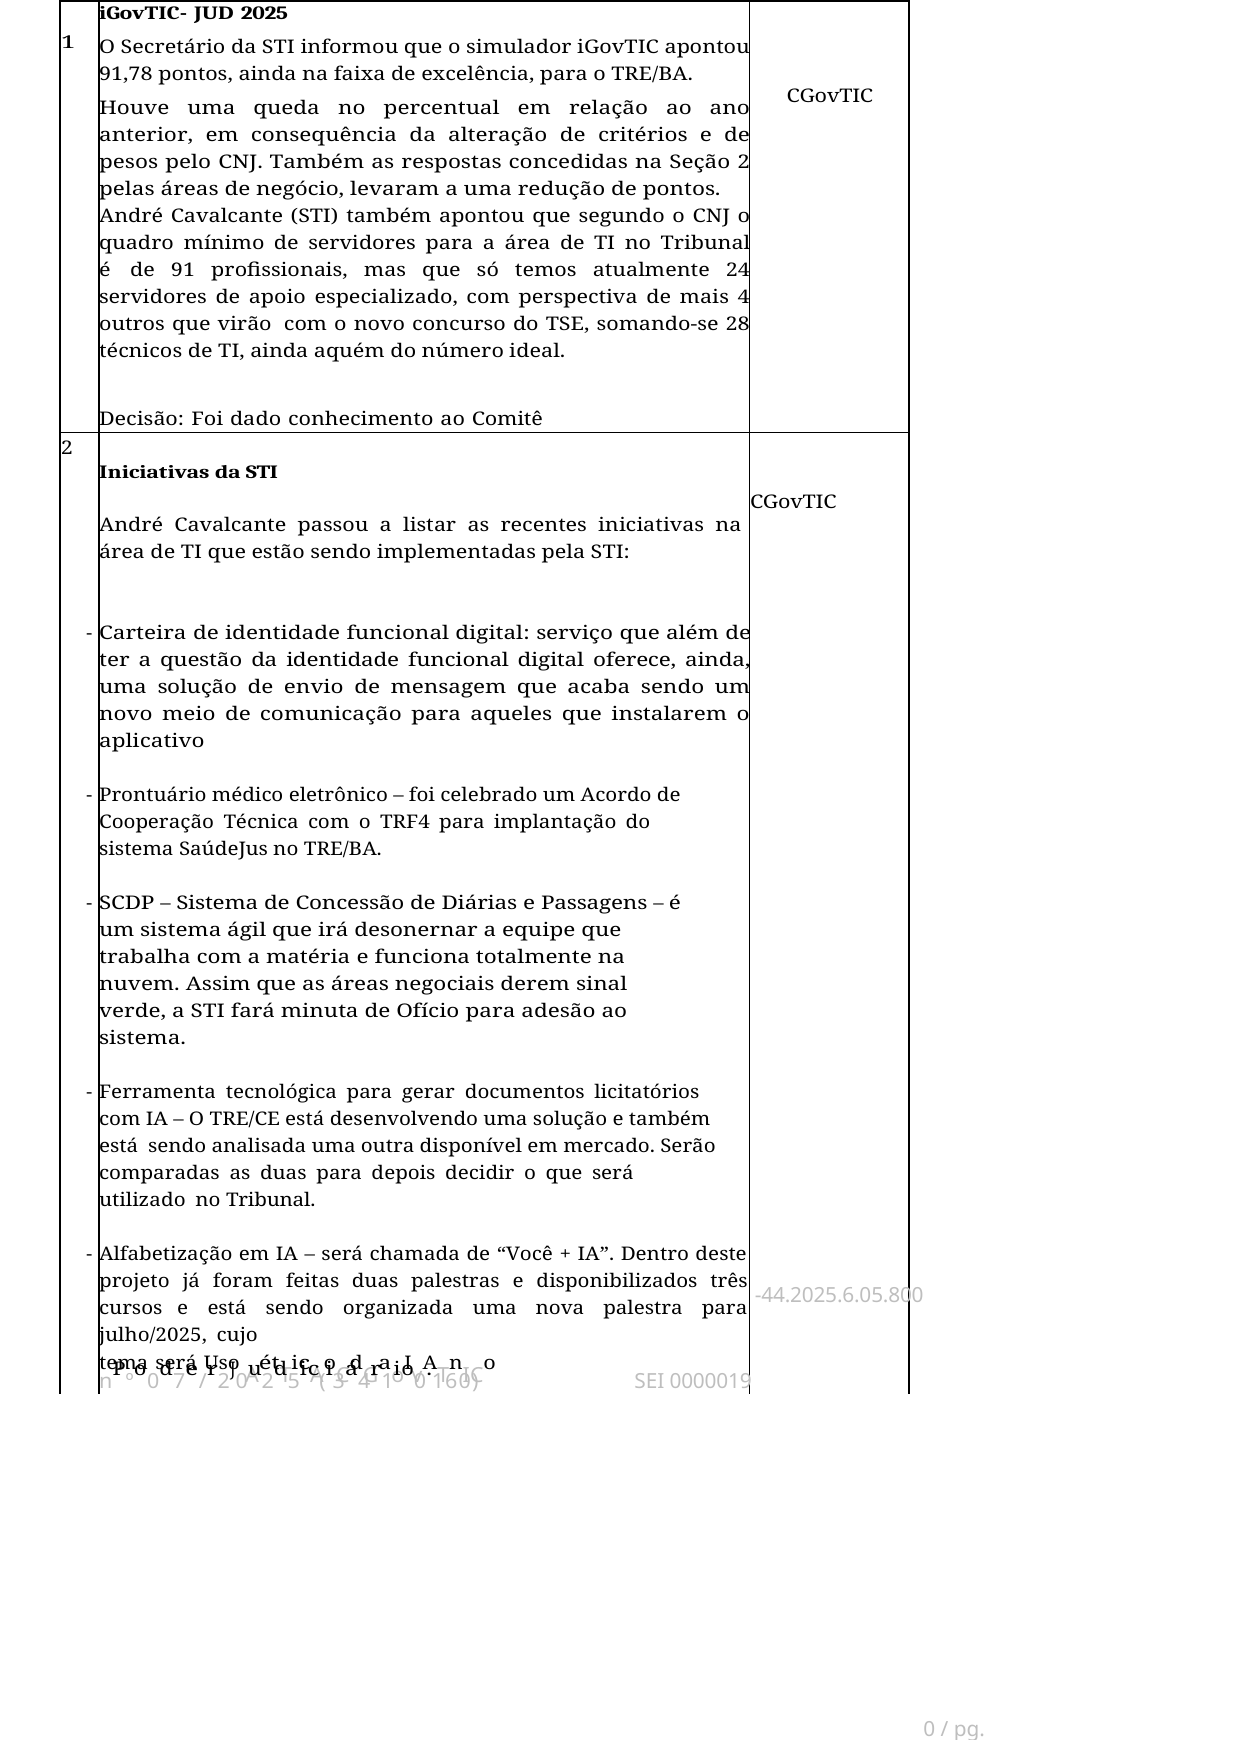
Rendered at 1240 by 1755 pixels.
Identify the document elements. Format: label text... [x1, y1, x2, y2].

table_cell 1 [61, 2, 98, 432]
table_cell 2 [61, 433, 98, 1394]
table_cell CGovTIC [750, 2, 908, 432]
table_cell Iniciativas da STI André Cavalcante passou a listar as recentes iniciativas na área de TI que estão sendo implementadas pela STI: Carteira de identidade funcional digital: serviço que além de ter a questão da identidade funcional digital oferece, ainda, uma solução de envio de mensagem que acaba sendo um novo meio de comunicação para aqueles que instalarem o aplicativo Prontuário médico eletrônico – foi celebrado um Acordo de Cooperação Técnica com o TRF4 para implantação do sistema SaúdeJus no TRE/BA. SCDP – Sistema de Concessão de Diárias e Passagens – é um sistema ágil que irá desonernar a equipe que trabalha com a matéria e funciona totalmente na nuvem. Assim que as áreas negociais derem sinal verde, a STI fará minuta de Ofício para adesão ao sistema. Ferramenta tecnológica para gerar documentos licitatórios com IA – O TRE/CE está desenvolvendo uma solução e também está sendo analisada uma outra disponível em mercado. Serão comparadas as duas para depois decidir o que será utilizado no Tribunal. Alfabetização em IA – será chamada de “Você + IA”. Dentro deste projeto já foram feitas duas palestras e disponibilizados três cursos e está sendo organizada uma nova palestra para julho/2025, cujo tema será Uso AétTicAoCdGaoIvATnICo nPºo0d7e/r2J0u2d5ic(i3á4r1io0.160) SEI 0000019 [100, 433, 749, 1394]
table_cell CGovTIC -44.2025.6.05.800 [750, 433, 908, 1394]
table_cell iGovTIC- JUD 2025 O Secretário da STI informou que o simulador iGovTIC apontou 91,78 pontos, ainda na faixa de excelência, para o TRE/BA. Houve uma queda no percentual em relação ao ano anterior, em consequência da alteração de critérios e de pesos pelo CNJ. Também as respostas concedidas na Seção 2 pelas áreas de negócio, levaram a uma redução de pontos. André Cavalcante (STI) também apontou que segundo o CNJ o quadro mínimo de servidores para a área de TI no Tribunal é de 91 profissionais, mas que só temos atualmente 24 servidores de apoio especializado, com perspectiva de mais 4 outros que virão com o novo concurso do TSE, somando-se 28 técnicos de TI, ainda aquém do número ideal. Decisão: Foi dado conhecimento ao Comitê [100, 2, 749, 432]
